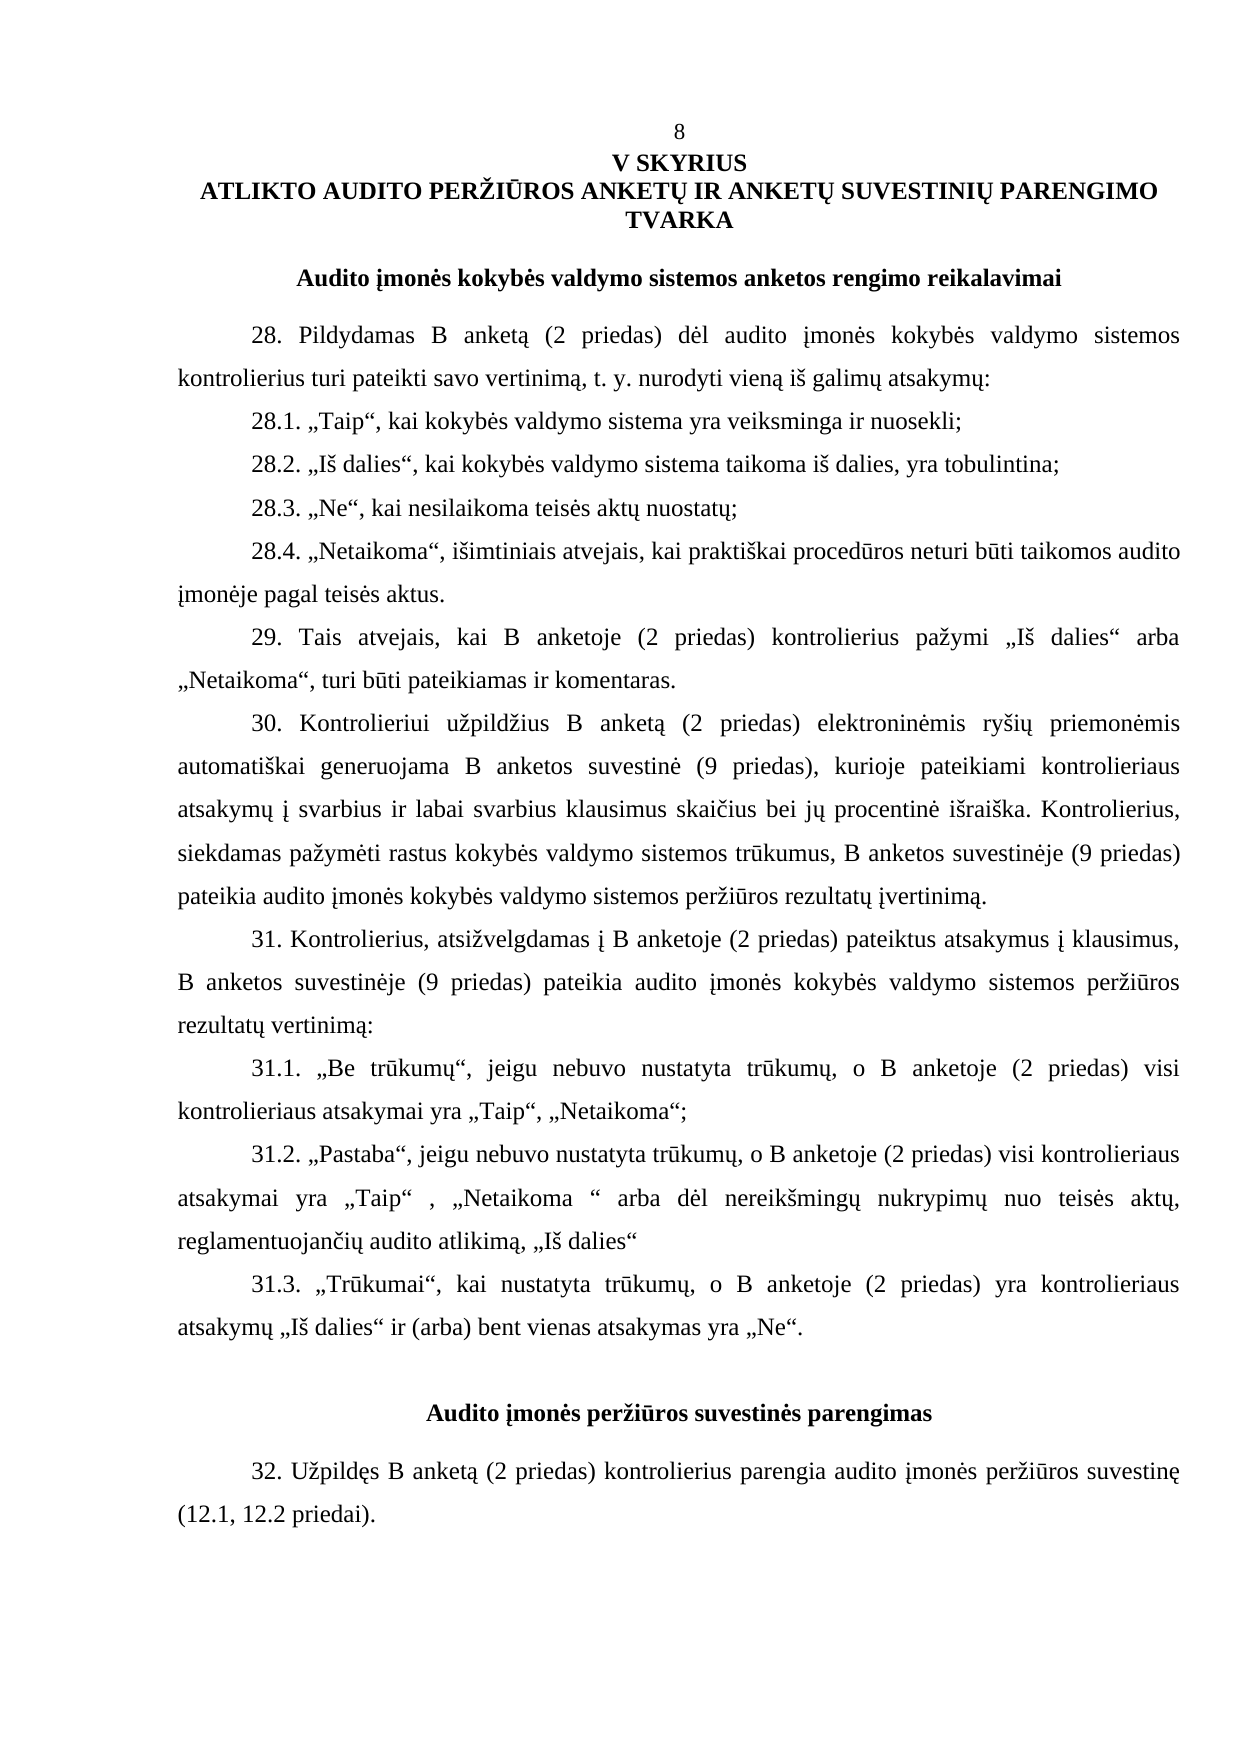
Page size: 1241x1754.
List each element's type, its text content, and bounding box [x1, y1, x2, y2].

text 31.1. „Be trūkumų“, jeigu nebuvo nustatyta trūkumų, o B anketoje (2 priedas) visi kontrolieriaus atsakymai yra „Taip“, „Netaikoma“; [177, 1053, 1181, 1125]
text 30. Kontrolieriui užpildžius B anketą (2 priedas) elektroninėmis ryšių priemonėmis automatiškai generuojama B anketos suvestinė (9 priedas), kurioje pateikiami kontrolieriaus atsakymų į svarbius ir labai svarbius klausimus skaičius bei jų procentinė išraiška. Kontrolierius, siekdamas pažymėti rastus kokybės valdymo sistemos trūkumus, B anketos suvestinėje (9 priedas) pateikia audito įmonės kokybės valdymo sistemos peržiūros rezultatų įvertinimą. [177, 708, 1181, 909]
text 28. Pildydamas B anketą (2 priedas) dėl audito įmonės kokybės valdymo sistemos kontrolierius turi pateikti savo vertinimą, t. y. nurodyti vieną iš galimų atsakymų: [177, 320, 1181, 392]
text 31.3. „Trūkumai“, kai nustatyta trūkumų, o B anketoje (2 priedas) yra kontrolieriaus atsakymų „Iš dalies“ ir (arba) bent vienas atsakymas yra „Ne“. [177, 1269, 1181, 1341]
text Audito įmonės kokybės valdymo sistemos anketos rengimo reikalavimai [177, 263, 1181, 291]
text 31.2. „Pastaba“, jeigu nebuvo nustatyta trūkumų, o B anketoje (2 priedas) visi kontrolieriaus atsakymai yra „Taip“ , „Netaikoma “ arba dėl nereikšmingų nukrypimų nuo teisės aktų, reglamentuojančių audito atlikimą, „Iš dalies“ [177, 1139, 1181, 1254]
text V SKYRIUS [177, 148, 1181, 176]
text 32. Užpildęs B anketą (2 priedas) kontrolierius parengia audito įmonės peržiūros suvestinę (12.1, 12.2 priedai). [177, 1456, 1181, 1528]
text 28.1. „Taip“, kai kokybės valdymo sistema yra veiksminga ir nuosekli; [177, 406, 1181, 435]
text 29. Tais atvejais, kai B anketoje (2 priedas) kontrolierius pažymi „Iš dalies“ arba „Netaikoma“, turi būti pateikiamas ir komentaras. [177, 622, 1181, 694]
text 31. Kontrolierius, atsižvelgdamas į B anketoje (2 priedas) pateiktus atsakymus į klausimus, B anketos suvestinėje (9 priedas) pateikia audito įmonės kokybės valdymo sistemos peržiūros rezultatų vertinimą: [177, 924, 1181, 1039]
text 28.2. „Iš dalies“, kai kokybės valdymo sistema taikoma iš dalies, yra tobulintina; [177, 449, 1181, 478]
text ATLIKTO AUDITO PERŽIŪROS ANKETŲ IR ANKETŲ SUVESTINIŲ PARENGIMO TVARKA [177, 176, 1181, 234]
text 28.4. „Netaikoma“, išimtiniais atvejais, kai praktiškai procedūros neturi būti taikomos audito įmonėje pagal teisės aktus. [177, 536, 1181, 608]
text 28.3. „Ne“, kai nesilaikoma teisės aktų nuostatų; [177, 493, 1181, 521]
text Audito įmonės peržiūros suvestinės parengimas [177, 1398, 1181, 1427]
